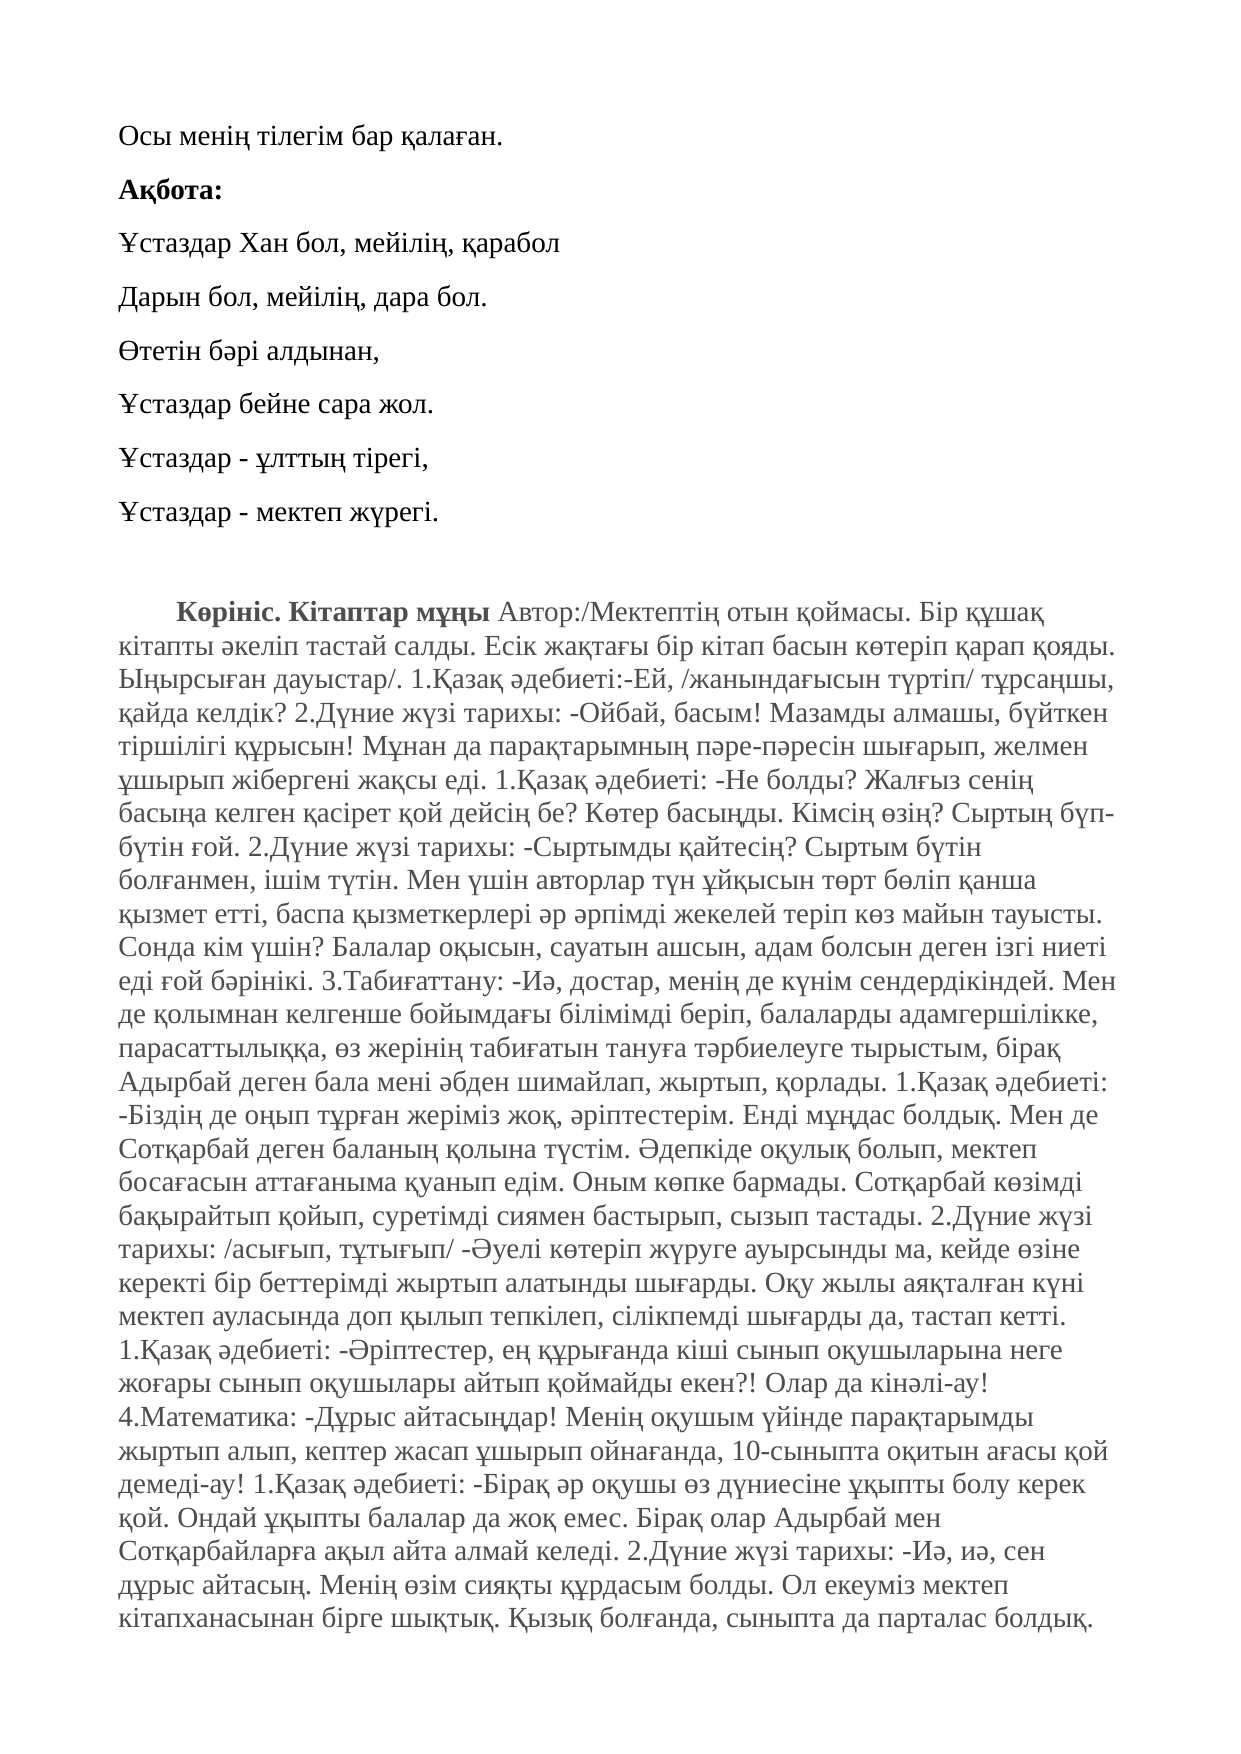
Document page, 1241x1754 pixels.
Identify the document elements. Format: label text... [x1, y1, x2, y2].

text Көрініс. Кітаптар мұңы Автор:/Мектептің отын қоймасы. Бір құшақ кітапты әкеліп тастай салды. Есік жақтағы бір кітап басын көтеріп қарап қояды. Ыңырсыған дауыстар/. 1.Қазақ әдебиеті:-Ей, /жанындағысын түртіп/ тұрсаңшы, қайда келдік? 2.Дүние жүзі тарихы: -Ойбай, басым! Мазамды алмашы, бүйткен тіршілігі құрысын! Мұнан да парақтарымның пәре-пәресін шығарып, желмен ұшырып жібергені жақсы еді. 1.Қазақ әдебиеті: -Не болды? Жалғыз сенің басыңа келген қасірет қой дейсің бе? Көтер басыңды. Кімсің өзің? Сыртың бүп-бүтін ғой. 2.Дүние жүзі тарихы: -Сыртымды қайтесің? Сыртым бүтін болғанмен, ішім түтін. Мен үшін авторлар түн ұйқысын төрт бөліп қанша қызмет етті, баспа қызметкерлері әр әрпімді жекелей теріп көз майын тауысты. Сонда кім үшін? Балалар оқысын, сауатын ашсын, адам болсын деген ізгі ниеті еді ғой бәрінікі. 3.Табиғаттану: -Иә, достар, менің де күнім сендердікіндей. Мен де қолымнан келгенше бойымдағы білімімді беріп, балаларды адамгершілікке, парасаттылыққа, өз жерінің табиғатын тануға тәрбиелеуге тырыстым, бірақ Адырбай деген бала мені әбден шимайлап, жыртып, қорлады. 1.Қазақ әдебиеті: -Біздің де оңып тұрған жеріміз жоқ, әріптестерім. Енді мұңдас болдық. Мен де Сотқарбай деген баланың қолына түстім. Әдепкіде оқулық болып, мектеп босағасын аттағаныма қуанып едім. Оным көпке бармады. Сотқарбай көзімді бақырайтып қойып, суретімді сиямен бастырып, сызып тастады. 2.Дүние жүзі тарихы: /асығып, тұтығып/ -Әуелі көтеріп жүруге ауырсынды ма, кейде өзіне керекті бір беттерімді жыртып алатынды шығарды. Оқу жылы аяқталған күні мектеп ауласында доп қылып тепкілеп, сілікпемді шығарды да, тастап кетті. 1.Қазақ әдебиеті: -Әріптестер, ең құрығанда кіші сынып оқушыларына неге жоғары сынып оқушылары айтып қоймайды екен?! Олар да кінәлі-ау! 4.Математика: -Дұрыс айтасыңдар! Менің оқушым үйінде парақтарымды жыртып алып, кептер жасап ұшырып ойнағанда, 10-сыныпта оқитын ағасы қой демеді-ау! 1.Қазақ әдебиеті: -Бірақ әр оқушы өз дүниесіне ұқыпты болу керек қой. Ондай ұқыпты балалар да жоқ емес. Бірақ олар Адырбай мен Сотқарбайларға ақыл айта алмай келеді. 2.Дүние жүзі тарихы: -Иә, иә, сен дұрыс айтасың. Менің өзім сияқты құрдасым болды. Ол екеуміз мектеп кітапханасынан бірге шықтық. Қызық болғанда, сыныпта да парталас болдық. [118, 594, 1122, 1634]
text Осы менің тілегім бар қалаған. Ақбота: Ұстаздар Хан бол, мейілің, қарабол Дарын бол, мейілің, дара бол. Өтетін бәрі алдынан, Ұстаздар бейне сара жол. Ұстаздар - ұлттың тірегі, Ұстаздар - мектеп жүрегі. [118, 118, 1122, 527]
